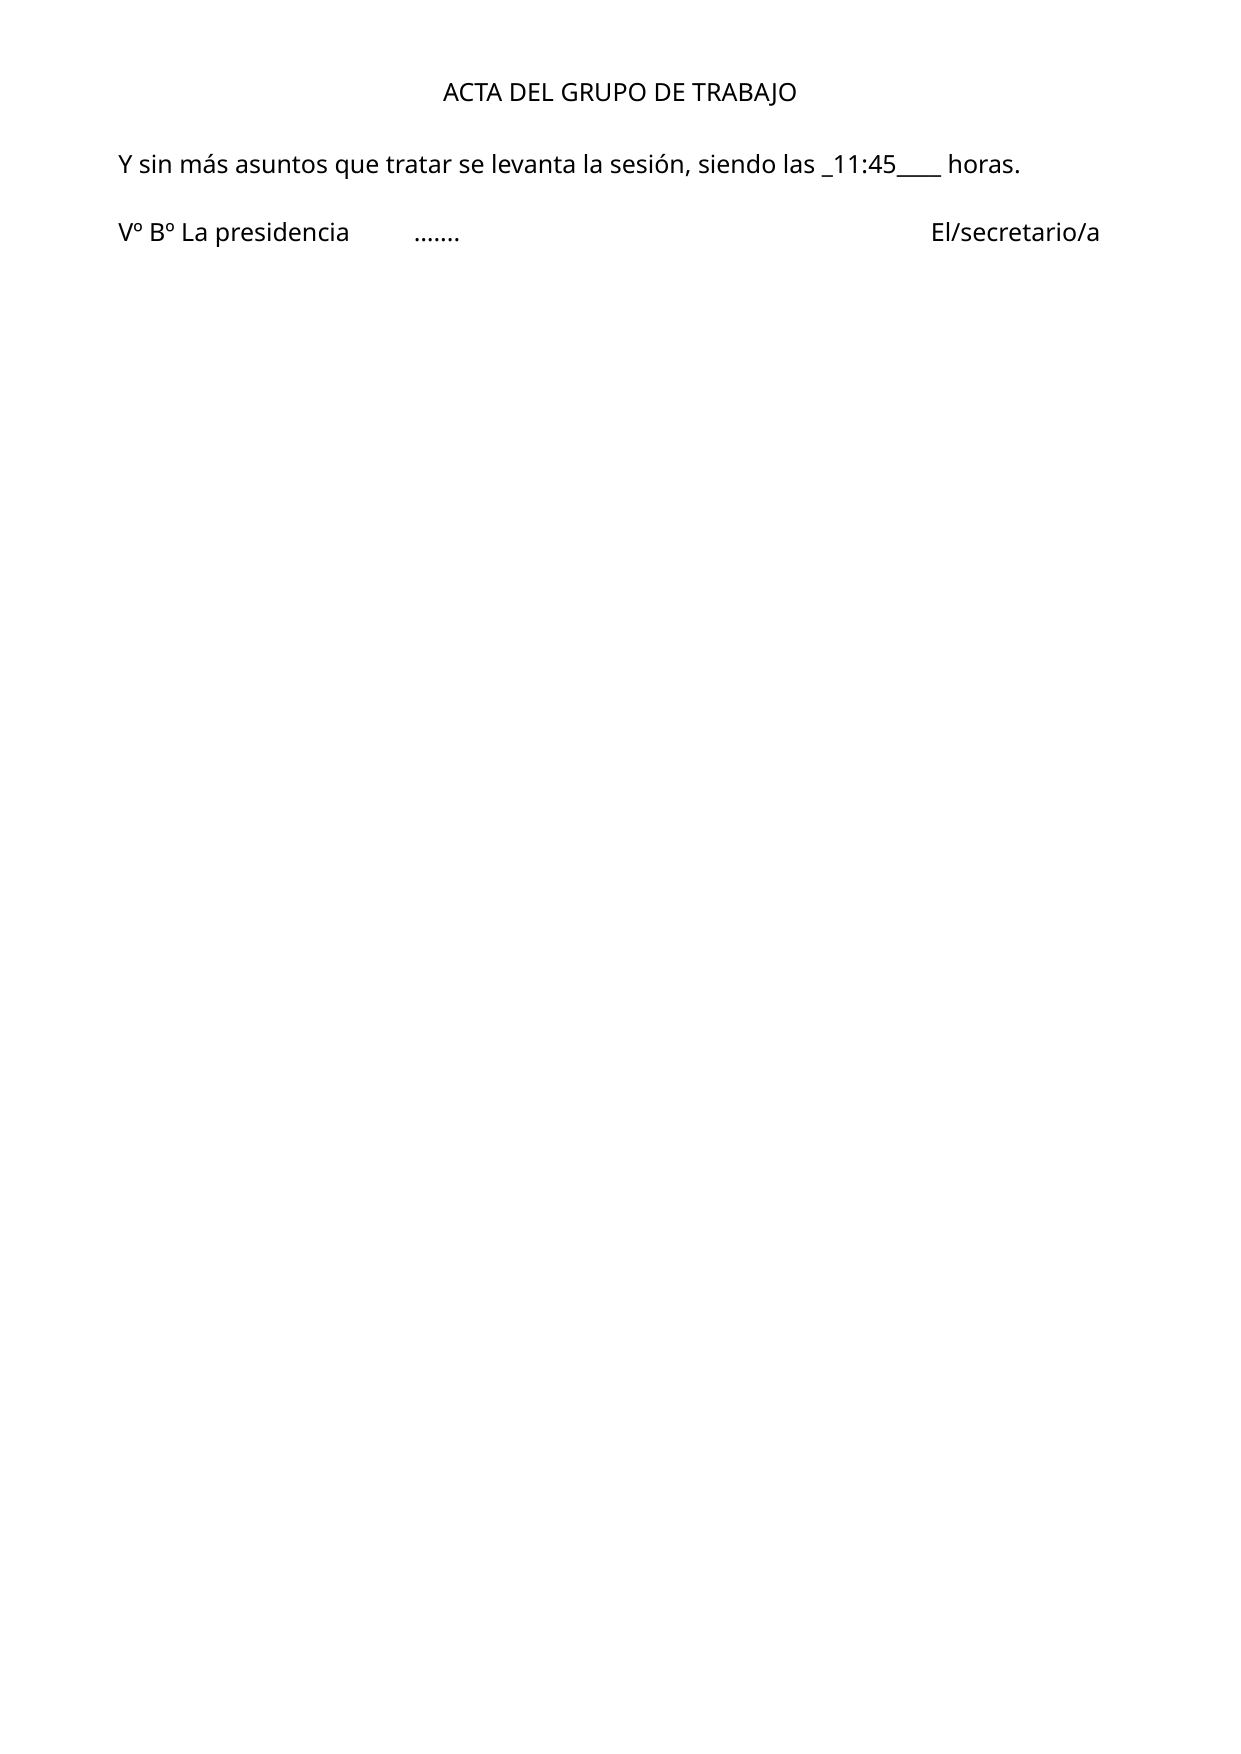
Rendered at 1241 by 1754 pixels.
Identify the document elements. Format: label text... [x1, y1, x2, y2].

text Vº Bº La presidencia ….... El/secretario/a [118, 215, 1122, 249]
text Y sin más asuntos que tratar se levanta la sesión, siendo las _11:45____ horas. [118, 147, 1122, 181]
